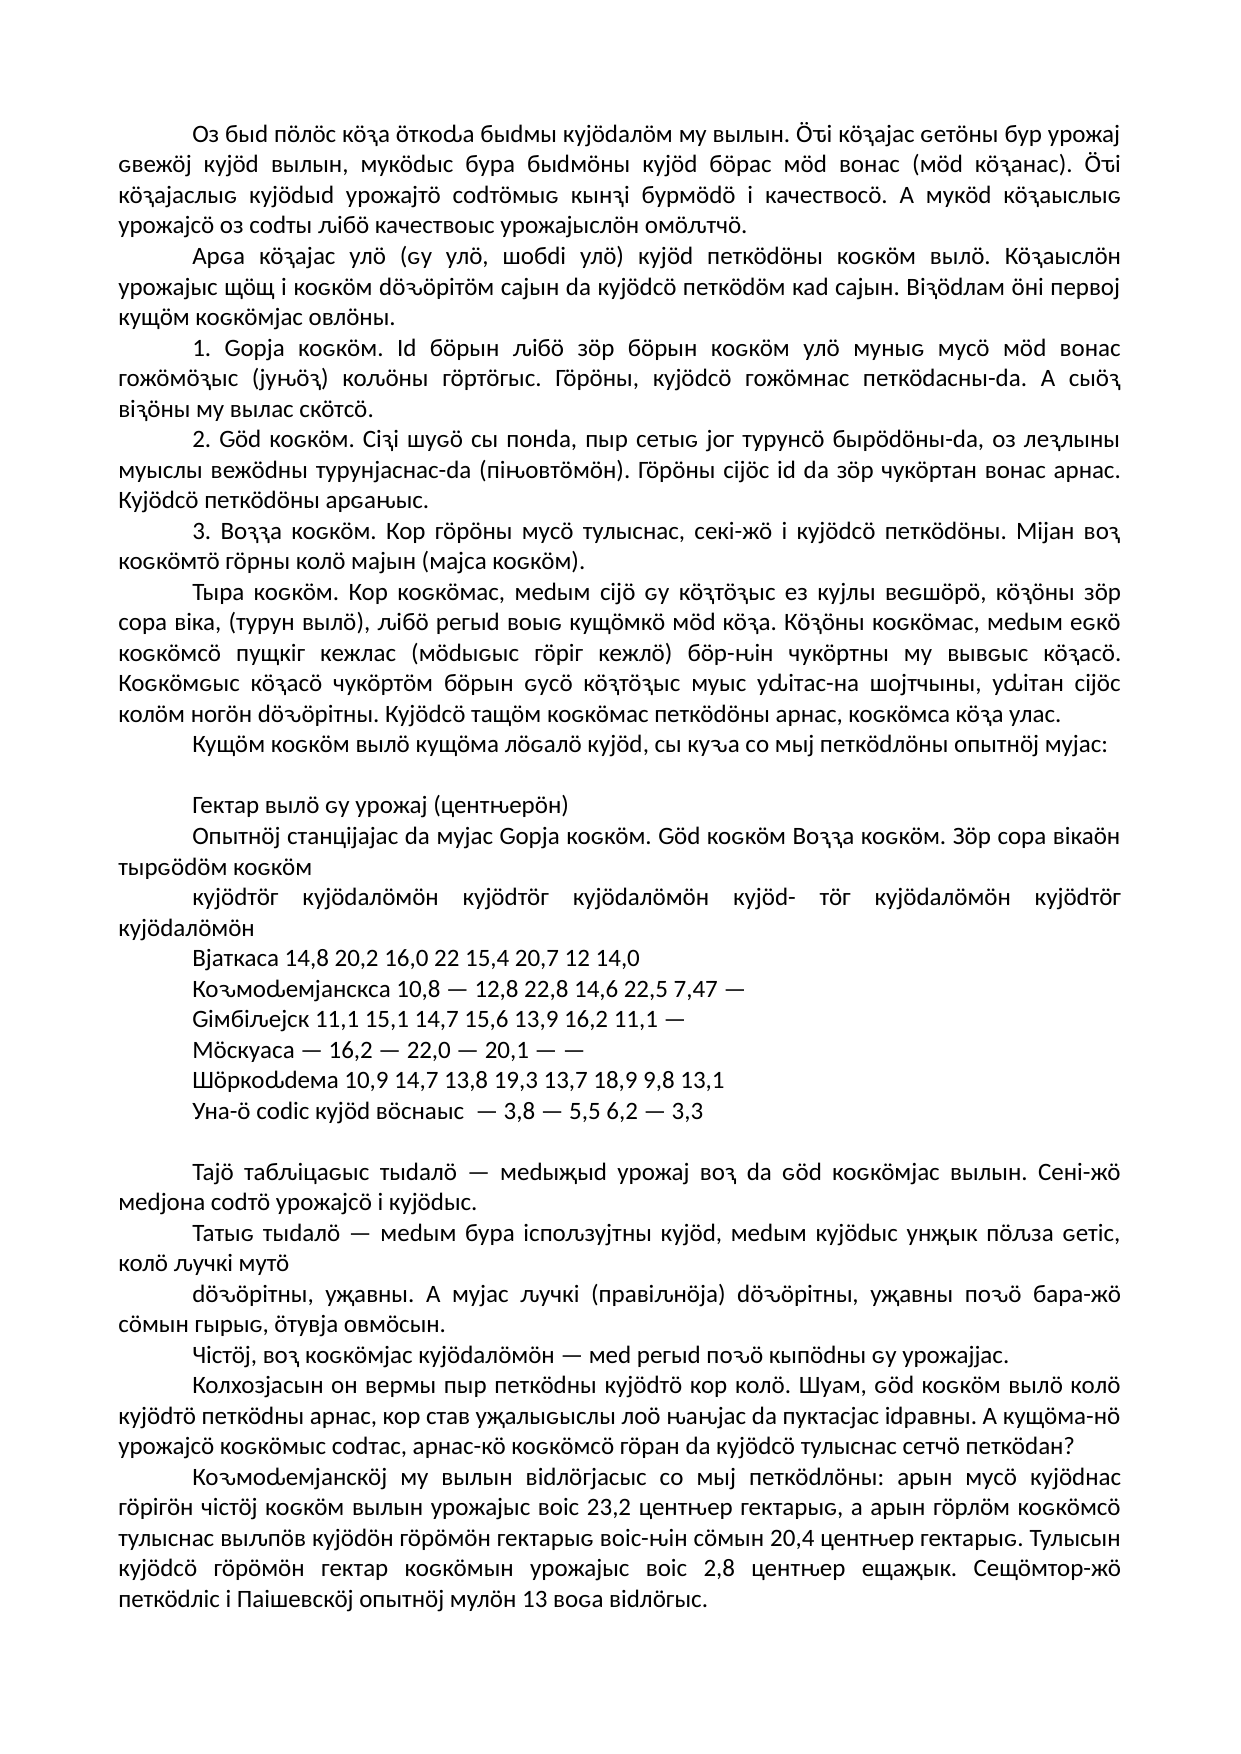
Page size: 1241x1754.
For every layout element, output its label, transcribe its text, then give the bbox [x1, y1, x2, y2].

text Кущӧм коԍкӧм вылӧ кущӧма лӧԍалӧ кујӧԁ, сы куԅа со мыј петкӧԁлӧны опытнӧј мујас: [118, 728, 1122, 759]
text Арԍа кӧԇајас улӧ (ԍу улӧ, шобԁі улӧ) кујӧԁ петкӧԁӧны коԍкӧм вылӧ. Кӧԇаыслӧн урожајыс щӧщ і коԍкӧм ԁӧԅӧрітӧм сајын ԁа кујӧԁсӧ петкӧԁӧм каԁ сајын. Віԇӧԁлам ӧні первој кущӧм коԍкӧмјас овлӧны. [118, 240, 1122, 332]
text Колхозјасын он вермы пыр петкӧԁны кујӧԁтӧ кор колӧ. Шуам, ԍӧԁ коԍкӧм вылӧ колӧ кујӧԁтӧ петкӧԁны арнас, кор став уҗалыԍыслы лоӧ ԋаԋјас ԁа пуктасјас іԁравны. А кущӧма-нӧ урожајсӧ коԍкӧмыс соԁтас, арнас-кӧ коԍкӧмсӧ гӧран ԁа кујӧԁсӧ тулыснас сетчӧ петкӧԁан? [118, 1369, 1122, 1461]
text Чістӧј, воԇ коԍкӧмјас кујӧԁалӧмӧн — меԁ регыԁ поԅӧ кыпӧԁны ԍу урожајјас. [118, 1339, 1122, 1369]
text 1. Ԍорја коԍкӧм. Іԁ бӧрын ԉібӧ зӧр бӧрын коԍкӧм улӧ муныԍ мусӧ мӧԁ вонас гожӧмӧԇыс (јуԋӧԇ) коԉӧны гӧртӧгыс. Гӧрӧны, кујӧԁсӧ гожӧмнас петкӧԁасны-ԁа. А сыӧԇ віԇӧны му вылас скӧтсӧ. [118, 332, 1122, 423]
text 2. Ԍӧԁ коԍкӧм. Сіԇі шуԍӧ сы понԁа, пыр сетыԍ јог турунсӧ бырӧԁӧны-ԁа, оз леԇлыны муыслы вежӧԁны турунјаснас-ԁа (піԋовтӧмӧн). Гӧрӧны сіјӧс іԁ ԁа зӧр чукӧртан вонас арнас. Кујӧԁсӧ петкӧԁӧны арԍаԋыс. [118, 423, 1122, 515]
text Мӧскуаса — 16,2 — 22,0 — 20,1 — — [118, 1034, 1122, 1064]
text Татыԍ тыԁалӧ — меԁым бура іспоԉзујтны кујӧԁ, меԁым кујӧԁыс унҗык пӧԉза ԍетіс, колӧ ԉучкі мутӧ [118, 1217, 1122, 1278]
text Коԅмоԃемјанскӧј му вылын віԁлӧгјасыс со мыј петкӧԁлӧны: арын мусӧ кујӧԁнас гӧрігӧн чістӧј коԍкӧм вылын урожајыс воіс 23,2 центԋер гектарыԍ, а арын гӧрлӧм коԍкӧмсӧ тулыснас выԉпӧв кујӧԁӧн гӧрӧмӧн гектарыԍ воіс-ԋін сӧмын 20,4 центԋер гектарыԍ. Тулысын кујӧԁсӧ гӧрӧмӧн гектар коԍкӧмын урожајыс воіс 2,8 центԋер ещаҗык. Сещӧмтор-жӧ петкӧԁліс і Паішевскӧј опытнӧј мулӧн 13 воԍа віԁлӧгыс. [118, 1461, 1122, 1614]
text Тајӧ табԉіцаԍыс тыԁалӧ — меԁыҗыԁ урожај воԇ ԁа ԍӧԁ коԍкӧмјас вылын. Сені-жӧ меԁјона соԁтӧ урожајсӧ і кујӧԁыс. [118, 1156, 1122, 1217]
text Вјаткаса 14,8 20,2 16,0 22 15,4 20,7 12 14,0 [118, 942, 1122, 973]
text Тыра коԍкӧм. Кор коԍкӧмас, меԁым сіјӧ ԍу кӧԇтӧԇыс ез кујлы веԍшӧрӧ, кӧԇӧны зӧр сора віка, (турун вылӧ), ԉібӧ регыԁ воыԍ кущӧмкӧ мӧԁ кӧԇа. Кӧԇӧны коԍкӧмас, меԁым еԍкӧ коԍкӧмсӧ пущкіг кежлас (мӧԁыԍыс гӧріг кежлӧ) бӧр-ԋін чукӧртны му вывԍыс кӧԇасӧ. Коԍкӧмԍыс кӧԇасӧ чукӧртӧм бӧрын ԍусӧ кӧԇтӧԇыс муыс уԃітас-на шојтчыны, уԃітан сіјӧс колӧм ногӧн ԁӧԅӧрітны. Кујӧԁсӧ тащӧм коԍкӧмас петкӧԁӧны арнас, коԍкӧмса кӧԇа улас. [118, 576, 1122, 728]
text Оз быԁ пӧлӧс кӧԇа ӧткоԃа быԁмы кујӧԁалӧм му вылын. Ӧԏі кӧԇајас ԍетӧны бур урожај ԍвежӧј кујӧԁ вылын, мукӧԁыс бура быԁмӧны кујӧԁ бӧрас мӧԁ вонас (мӧԁ кӧԇанас). Ӧԏі кӧԇајаслыԍ кујӧԁыԁ урожајтӧ соԁтӧмыԍ кынԇі бурмӧԁӧ і качествосӧ. А мукӧԁ кӧԇаыслыԍ урожајсӧ оз соԁты ԉібӧ качествоыс урожајыслӧн омӧԉтчӧ. [118, 118, 1122, 240]
text ԁӧԅӧрітны, уҗавны. А мујас ԉучкі (правіԉнӧја) ԁӧԅӧрітны, уҗавны поԅӧ бара-жӧ сӧмын гырыԍ, ӧтувја овмӧсын. [118, 1278, 1122, 1339]
text 3. Воԇԇа коԍкӧм. Кор гӧрӧны мусӧ тулыснас, секі-жӧ і кујӧԁсӧ петкӧԁӧны. Міјан воԇ коԍкӧмтӧ гӧрны колӧ мајын (мајса коԍкӧм). [118, 515, 1122, 576]
text Ԍімбіԉејск 11,1 15,1 14,7 15,6 13,9 16,2 11,1 — [118, 1003, 1122, 1034]
text Шӧркоԃԁема 10,9 14,7 13,8 19,3 13,7 18,9 9,8 13,1 [118, 1064, 1122, 1095]
text Уна-ӧ соԁіс кујӧԁ вӧснаыс — 3,8 — 5,5 6,2 — 3,3 [118, 1095, 1122, 1125]
text Коԅмоԃемјанскса 10,8 — 12,8 22,8 14,6 22,5 7,47 — [118, 973, 1122, 1003]
text Гектар вылӧ ԍу урожај (центԋерӧн) [118, 789, 1122, 820]
text Опытнӧј станціјајас ԁа мујас Ԍорја коԍкӧм. Ԍӧԁ коԍкӧм Воԇԇа коԍкӧм. Зӧр сора вікаӧн тырԍӧԁӧм коԍкӧм [118, 820, 1122, 881]
text кујӧԁтӧг кујӧԁалӧмӧн кујӧԁтӧг кујӧԁалӧмӧн кујӧԁ- тӧг кујӧԁалӧмӧн кујӧԁтӧг кујӧԁалӧмӧн [118, 881, 1122, 942]
